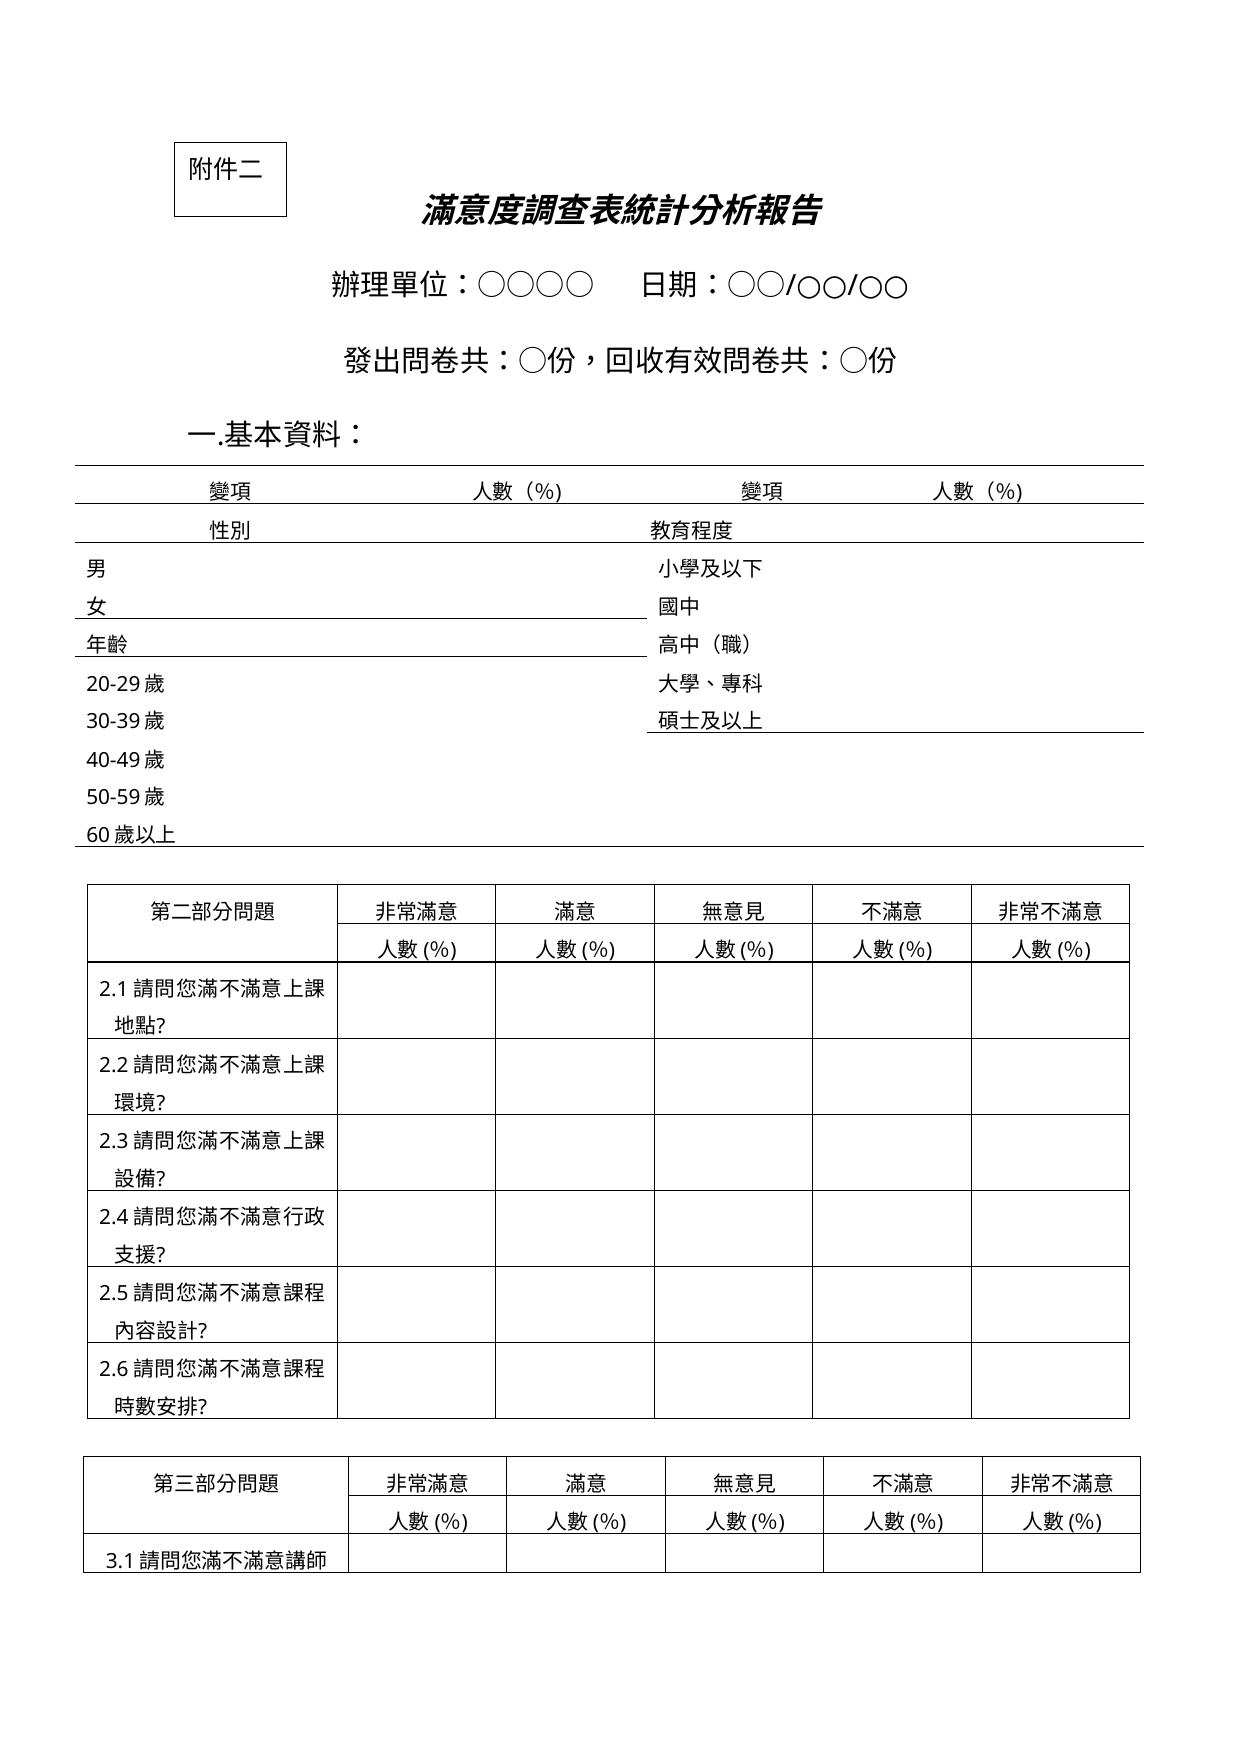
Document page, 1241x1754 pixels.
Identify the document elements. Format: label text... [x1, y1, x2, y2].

table_cell 50-59歲 [75, 771, 386, 808]
table_cell [972, 1191, 1129, 1266]
table_cell [386, 580, 647, 618]
table_cell [813, 1343, 971, 1418]
table_cell [655, 1115, 812, 1189]
table_cell [338, 1343, 495, 1418]
table_cell 人數 (％) [349, 1496, 506, 1533]
table_cell 3.1請問您滿不滿意講師 [84, 1534, 348, 1572]
table_cell [813, 1191, 971, 1266]
table_cell 人數 (％) [655, 924, 812, 961]
table_cell [972, 1039, 1129, 1113]
table_cell 2.2請問您滿不滿意上課環境? [88, 1039, 337, 1113]
table_cell [813, 963, 971, 1037]
table_cell [876, 618, 1143, 656]
table_header 無意見 [655, 885, 812, 923]
table_cell [972, 963, 1129, 1037]
table_cell 人數 (％) [824, 1496, 982, 1533]
table_cell [876, 504, 1143, 542]
table_cell [386, 657, 647, 695]
table_cell [666, 1534, 823, 1572]
table_cell [972, 1343, 1129, 1418]
table_cell [655, 1039, 812, 1113]
table_cell 人數 (％) [813, 924, 971, 961]
table_cell [496, 1267, 654, 1342]
table_cell 年齡 [75, 619, 386, 656]
text 滿意度調查表統計分析報告 [187, 164, 1053, 239]
table_cell 人數 (％) [507, 1496, 665, 1533]
table_cell [386, 543, 647, 580]
table_cell 小學及以下 [647, 543, 876, 580]
table_cell [386, 732, 647, 771]
table_cell [338, 1191, 495, 1266]
table_cell [972, 1267, 1129, 1342]
table_cell [338, 1039, 495, 1113]
table_cell [496, 1039, 654, 1113]
table_cell [338, 963, 495, 1037]
table_header 非常滿意 [349, 1457, 506, 1495]
table_cell [983, 1534, 1140, 1572]
table_header 人數（％) [386, 466, 647, 503]
text 發出問卷共：○份，回收有效問卷共：○份 [187, 314, 1053, 389]
table_cell 2.5請問您滿不滿意課程內容設計? [88, 1267, 337, 1342]
table_cell [507, 1534, 665, 1572]
table_header 非常不滿意 [972, 885, 1129, 923]
table_header 滿意 [496, 885, 654, 923]
table_cell 2.3請問您滿不滿意上課設備? [88, 1115, 337, 1189]
table_cell [496, 963, 654, 1037]
table_cell 女 [75, 580, 386, 618]
table_cell 教育程度 [647, 504, 876, 542]
table_header 無意見 [666, 1457, 823, 1495]
table_cell [813, 1267, 971, 1342]
table_cell [876, 656, 1143, 695]
table_header 變項 [647, 466, 876, 503]
table_cell [655, 1267, 812, 1342]
table_header 人數（％) [876, 466, 1143, 503]
table_cell [655, 963, 812, 1037]
table_cell [386, 771, 647, 808]
table_header 非常滿意 [338, 885, 495, 923]
table_cell [824, 1534, 982, 1572]
table_cell 40-49歲 [75, 732, 386, 771]
table_cell [876, 808, 1143, 846]
table_cell 男 [75, 543, 386, 580]
text 附件二 [188, 149, 271, 186]
table_cell 人數 (％) [496, 924, 654, 961]
table_header 變項 [75, 466, 386, 503]
table_cell [813, 1039, 971, 1113]
table_cell [496, 1115, 654, 1189]
table_cell [338, 1115, 495, 1189]
table_cell [647, 808, 876, 846]
table_cell [655, 1343, 812, 1418]
table_cell [496, 1343, 654, 1418]
table_cell 60歲以上 [75, 808, 386, 846]
table_cell [876, 771, 1143, 808]
table_cell [655, 1191, 812, 1266]
text 一.基本資料： [187, 389, 1053, 464]
table_header 第二部分問題 [88, 885, 337, 961]
table_cell 20-29歲 [75, 657, 386, 695]
table_cell 2.4請問您滿不滿意行政支援? [88, 1191, 337, 1266]
table_header 非常不滿意 [983, 1457, 1140, 1495]
table_cell [876, 580, 1143, 618]
table_cell 人數 (％) [338, 924, 495, 961]
table_cell 高中（職） [647, 618, 876, 656]
table_cell [386, 504, 647, 542]
table_cell [386, 695, 647, 732]
table_header 不滿意 [824, 1457, 982, 1495]
table_cell [647, 733, 876, 771]
text 辦理單位：○○○○ 日期：○○/○○/○○ [187, 239, 1053, 314]
table_cell 碩士及以上 [647, 695, 876, 732]
table_cell [338, 1267, 495, 1342]
table_cell [876, 733, 1143, 771]
table_cell [647, 771, 876, 808]
table_cell [876, 543, 1143, 580]
table_cell 人數 (％) [666, 1496, 823, 1533]
table_cell 大學、專科 [647, 656, 876, 695]
table_header 第三部分問題 [84, 1457, 348, 1533]
table_cell [813, 1115, 971, 1189]
table_cell 2.6請問您滿不滿意課程時數安排? [88, 1343, 337, 1418]
table_header 滿意 [507, 1457, 665, 1495]
table_cell [496, 1191, 654, 1266]
table_cell 人數 (％) [972, 924, 1129, 961]
table_cell 2.1請問您滿不滿意上課地點? [88, 963, 337, 1037]
table_cell 國中 [647, 580, 876, 618]
table_cell 性別 [75, 504, 386, 542]
table_cell [386, 808, 647, 846]
table_header 不滿意 [813, 885, 971, 923]
table_cell [349, 1534, 506, 1572]
table_cell [876, 695, 1143, 732]
table_cell [386, 619, 647, 656]
table_cell 人數 (％) [983, 1496, 1140, 1533]
table_cell 30-39歲 [75, 695, 386, 732]
table_cell [972, 1115, 1129, 1189]
